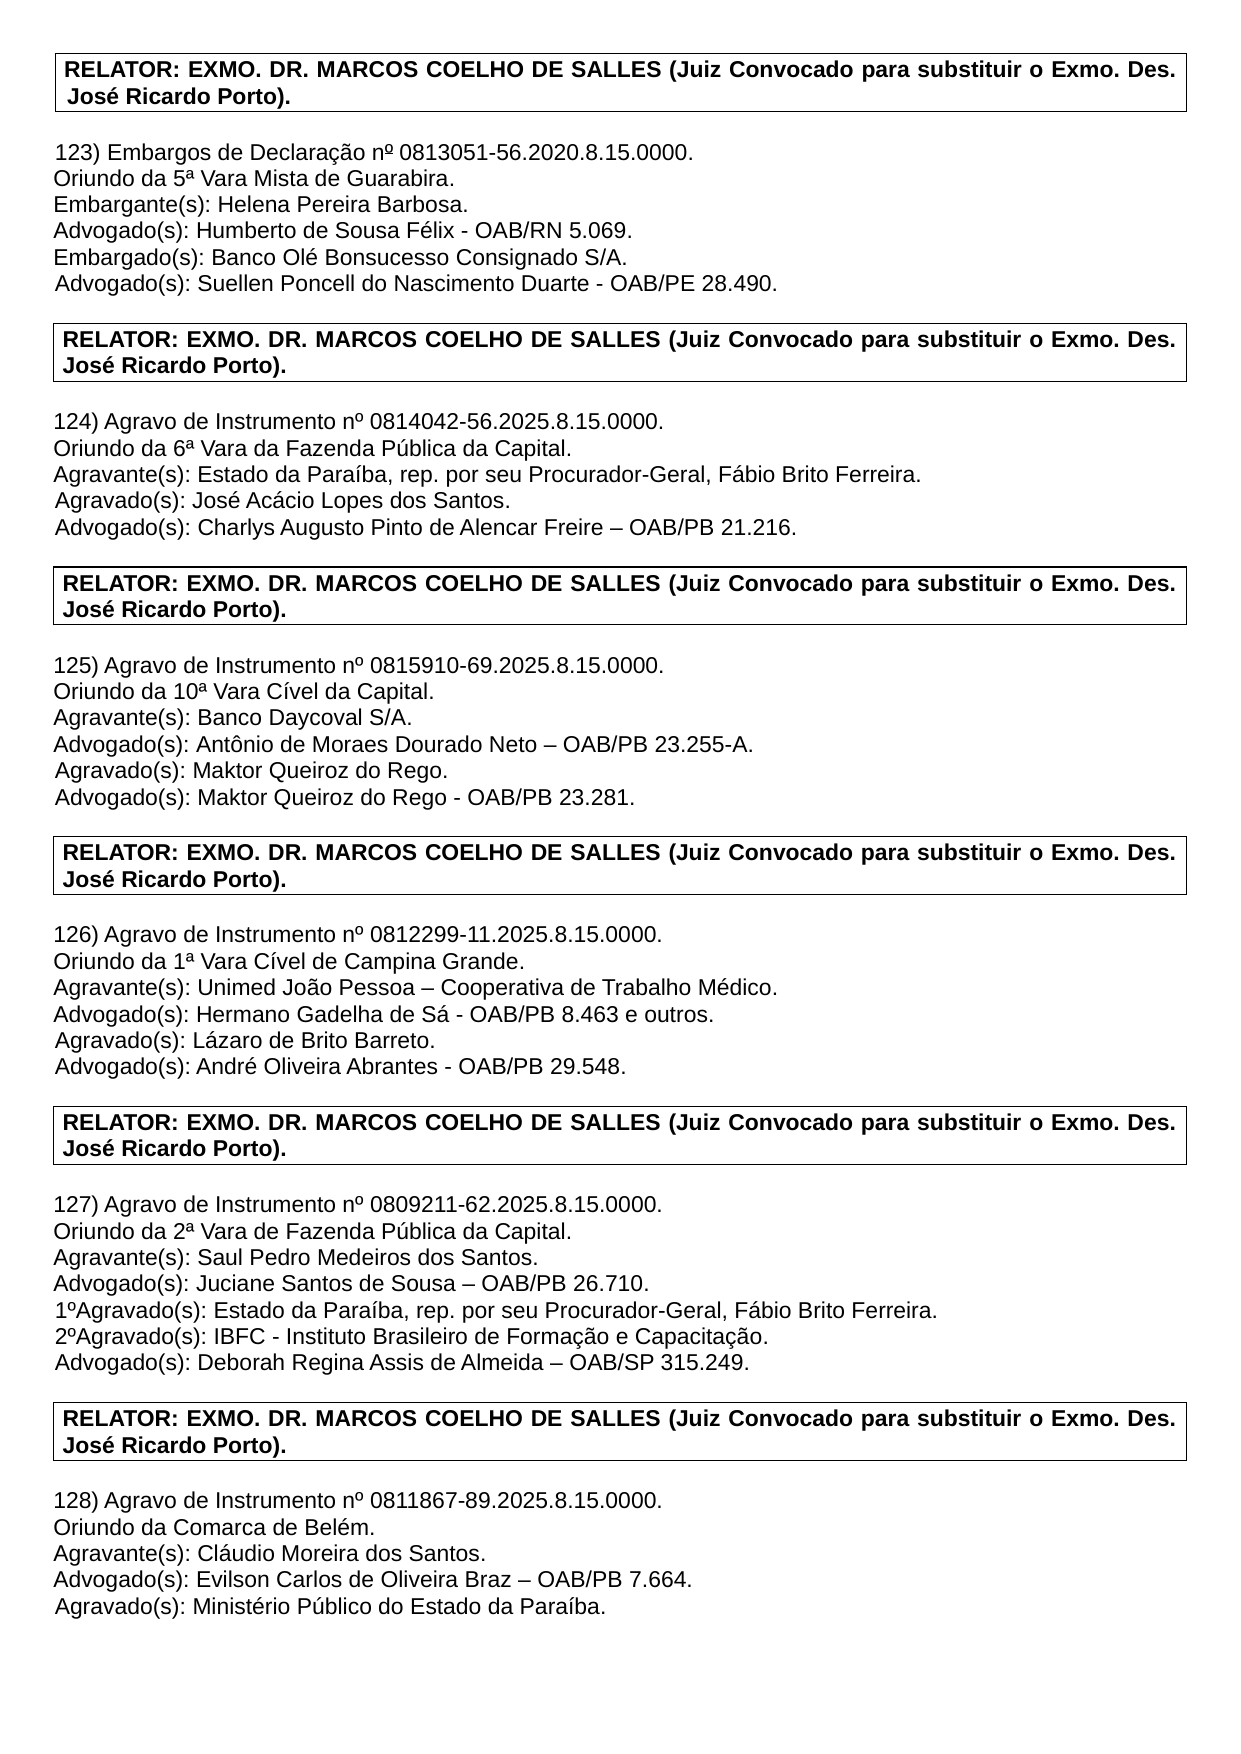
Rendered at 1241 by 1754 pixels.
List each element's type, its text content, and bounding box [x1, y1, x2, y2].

text Agravado(s): José Acácio Lopes dos Santos. [54, 487, 1187, 514]
text 123) Embargos de Declaração nº 0813051-56.2020.8.15.0000. [54, 138, 1187, 165]
text 128) Agravo de Instrumento nº 0811867-89.2025.8.15.0000. [53, 1487, 1187, 1514]
text Advogado(s): Maktor Queiroz do Rego - OAB/PB 23.281. [54, 783, 1187, 810]
text 1ºAgravado(s): Estado da Paraíba, rep. por seu Procurador-Geral, Fábio Brito Ferreira. [54, 1297, 1187, 1323]
text Agravante(s): Unimed João Pessoa – Cooperativa de Trabalho Médico. [53, 974, 1187, 1001]
text RELATOR: EXMO. DR. MARCOS COELHO DE SALLES (Juiz Convocado para substituir o Exmo. Des. José Ricardo Porto). [54, 837, 1186, 894]
text RELATOR: EXMO. DR. MARCOS COELHO DE SALLES (Juiz Convocado para substituir o Exmo. Des. José Ricardo Porto). [54, 1107, 1186, 1164]
text Oriundo da 2ª Vara de Fazenda Pública da Capital. [53, 1218, 1187, 1244]
text RELATOR: EXMO. DR. MARCOS COELHO DE SALLES (Juiz Convocado para substituir o Exmo. Des. José Ricardo Porto). [54, 324, 1186, 381]
text Advogado(s): Evilson Carlos de Oliveira Braz – OAB/PB 7.664. [53, 1566, 1187, 1593]
text Oriundo da 6ª Vara da Fazenda Pública da Capital. [53, 434, 1187, 461]
text Agravado(s): Ministério Público do Estado da Paraíba. [54, 1593, 1187, 1619]
text 126) Agravo de Instrumento nº 0812299-11.2025.8.15.0000. [53, 921, 1187, 948]
text Agravante(s): Cláudio Moreira dos Santos. [53, 1540, 1187, 1566]
text 127) Agravo de Instrumento nº 0809211-62.2025.8.15.0000. [53, 1191, 1187, 1218]
text Advogado(s): Charlys Augusto Pinto de Alencar Freire – OAB/PB 21.216. [54, 514, 1187, 540]
text 125) Agravo de Instrumento nº 0815910-69.2025.8.15.0000. [53, 652, 1187, 678]
text Agravado(s): Maktor Queiroz do Rego. [54, 757, 1187, 783]
text 124) Agravo de Instrumento nº 0814042-56.2025.8.15.0000. [53, 408, 1187, 434]
text RELATOR: EXMO. DR. MARCOS COELHO DE SALLES (Juiz Convocado para substituir o Exmo. Des. José Ricardo Porto). [56, 54, 1186, 111]
text Oriundo da 1ª Vara Cível de Campina Grande. [53, 948, 1187, 974]
text Advogado(s): Humberto de Sousa Félix - OAB/RN 5.069. [53, 217, 1187, 244]
text 2ºAgravado(s): IBFC - Instituto Brasileiro de Formação e Capacitação. [54, 1323, 1187, 1349]
text Agravante(s): Saul Pedro Medeiros dos Santos. [53, 1244, 1187, 1270]
text Advogado(s): Hermano Gadelha de Sá - OAB/PB 8.463 e outros. [53, 1001, 1187, 1027]
text Agravante(s): Estado da Paraíba, rep. por seu Procurador-Geral, Fábio Brito Ferreira. [53, 461, 1187, 487]
text Oriundo da 5ª Vara Mista de Guarabira. [53, 165, 1187, 191]
text Embargante(s): Helena Pereira Barbosa. [53, 191, 1187, 217]
text RELATOR: EXMO. DR. MARCOS COELHO DE SALLES (Juiz Convocado para substituir o Exmo. Des. José Ricardo Porto). [54, 1403, 1186, 1460]
text Advogado(s): André Oliveira Abrantes - OAB/PB 29.548. [54, 1053, 1187, 1079]
text Advogado(s): Juciane Santos de Sousa – OAB/PB 26.710. [53, 1270, 1187, 1297]
text RELATOR: EXMO. DR. MARCOS COELHO DE SALLES (Juiz Convocado para substituir o Exmo. Des. José Ricardo Porto). [54, 568, 1186, 624]
text Oriundo da 10ª Vara Cível da Capital. [53, 678, 1187, 704]
text Embargado(s): Banco Olé Bonsucesso Consignado S/A. [53, 244, 1187, 270]
text Advogado(s): Antônio de Moraes Dourado Neto – OAB/PB 23.255-A. [53, 731, 1187, 757]
text Agravado(s): Lázaro de Brito Barreto. [54, 1027, 1187, 1053]
text Advogado(s): Deborah Regina Assis de Almeida – OAB/SP 315.249. [54, 1349, 1187, 1376]
text Advogado(s): Suellen Poncell do Nascimento Duarte - OAB/PE 28.490. [54, 270, 1187, 297]
text Agravante(s): Banco Daycoval S/A. [53, 704, 1187, 731]
text Oriundo da Comarca de Belém. [53, 1514, 1187, 1540]
